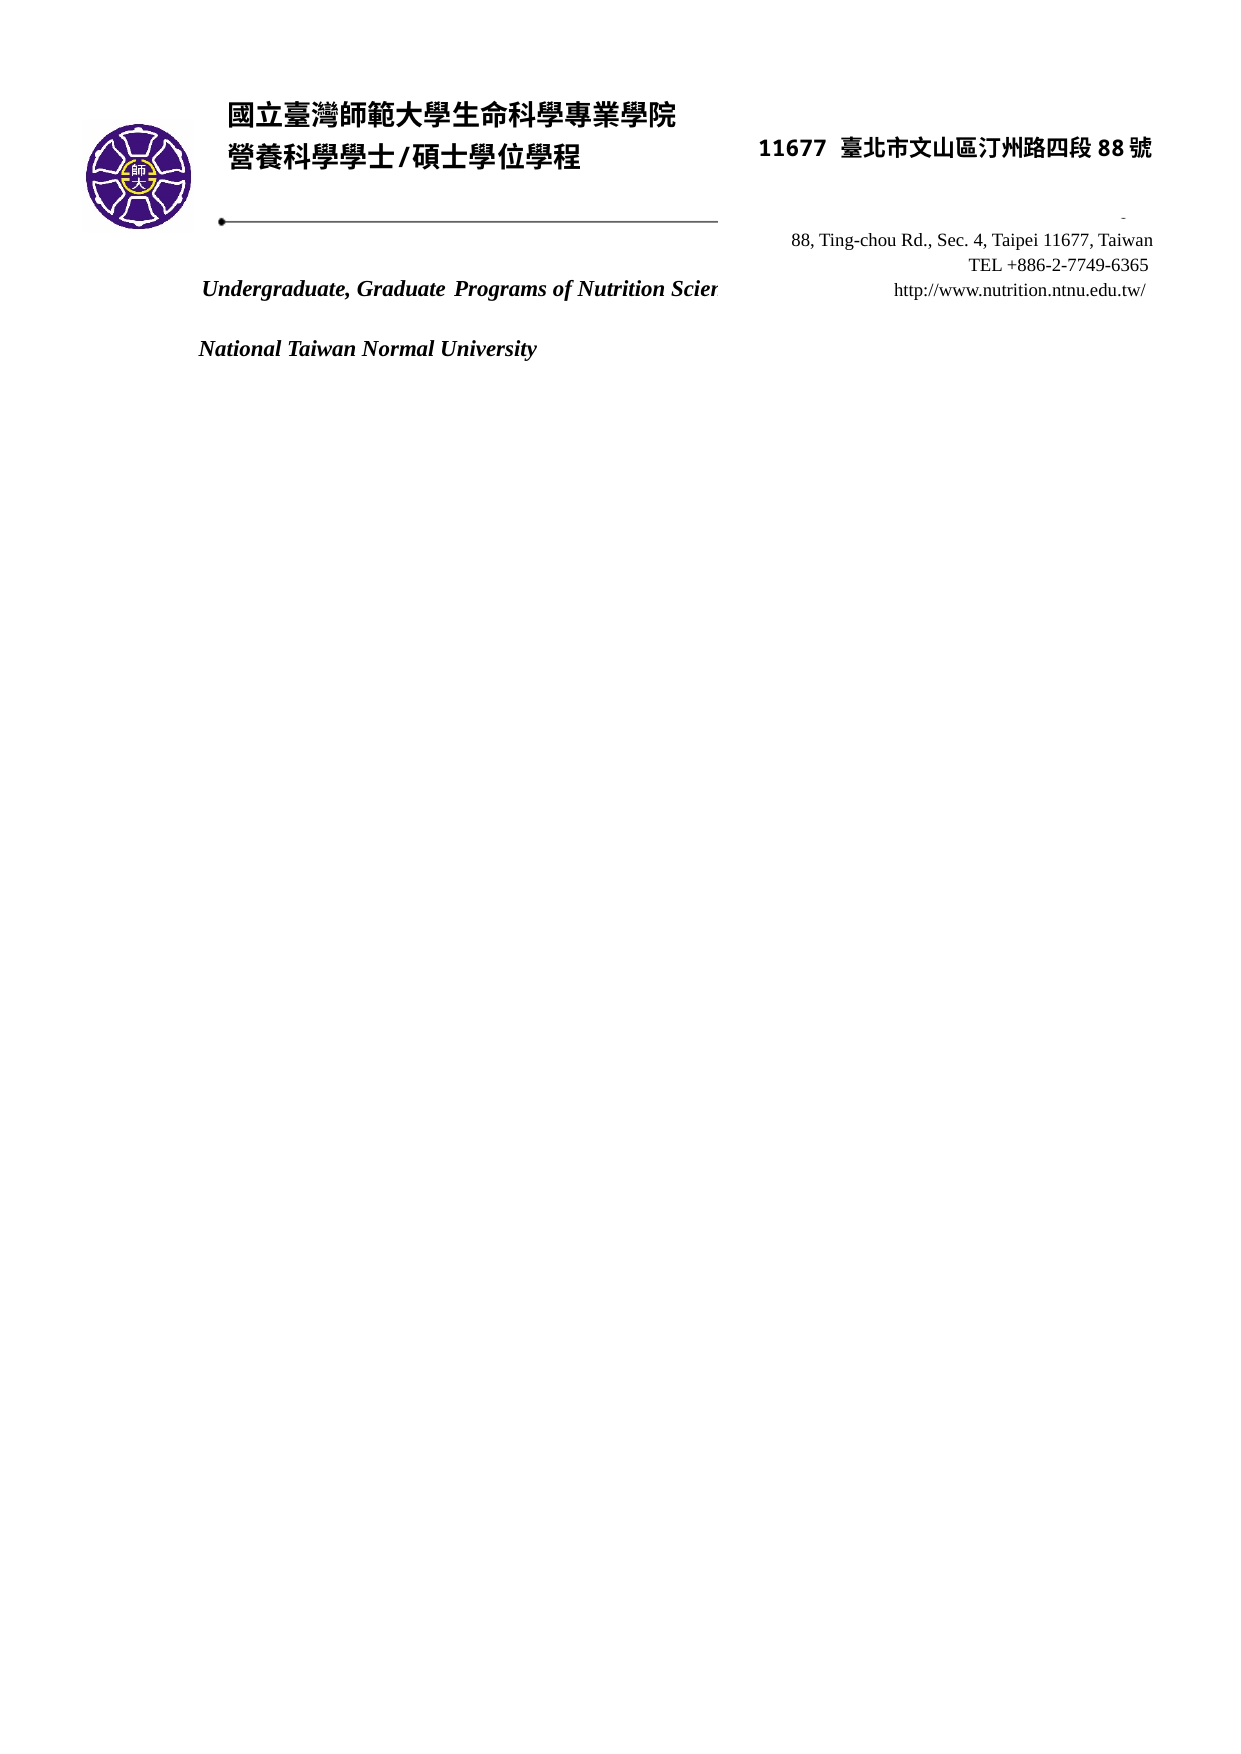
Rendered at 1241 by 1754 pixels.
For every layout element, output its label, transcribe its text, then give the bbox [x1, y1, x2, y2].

text 營養科學學士/碩士學位學程 [227, 134, 722, 172]
text http://www.nutrition.ntnu.edu.tw/ [733, 276, 1146, 301]
text 11677 臺北市文山區汀州路四段88號 [752, 130, 1152, 163]
text TEL +886-2-7749-6365 [733, 251, 1153, 276]
text 88, Ting-chou Rd., Sec. 4, Taipei 11677, Taiwan [733, 226, 1153, 251]
text National Taiwan Normal University [118, 307, 1122, 369]
text 國立臺灣師範大學生命科學專業學院 [227, 92, 722, 134]
text Undergraduate, Graduate Programs of Nutrition Science [118, 244, 718, 307]
